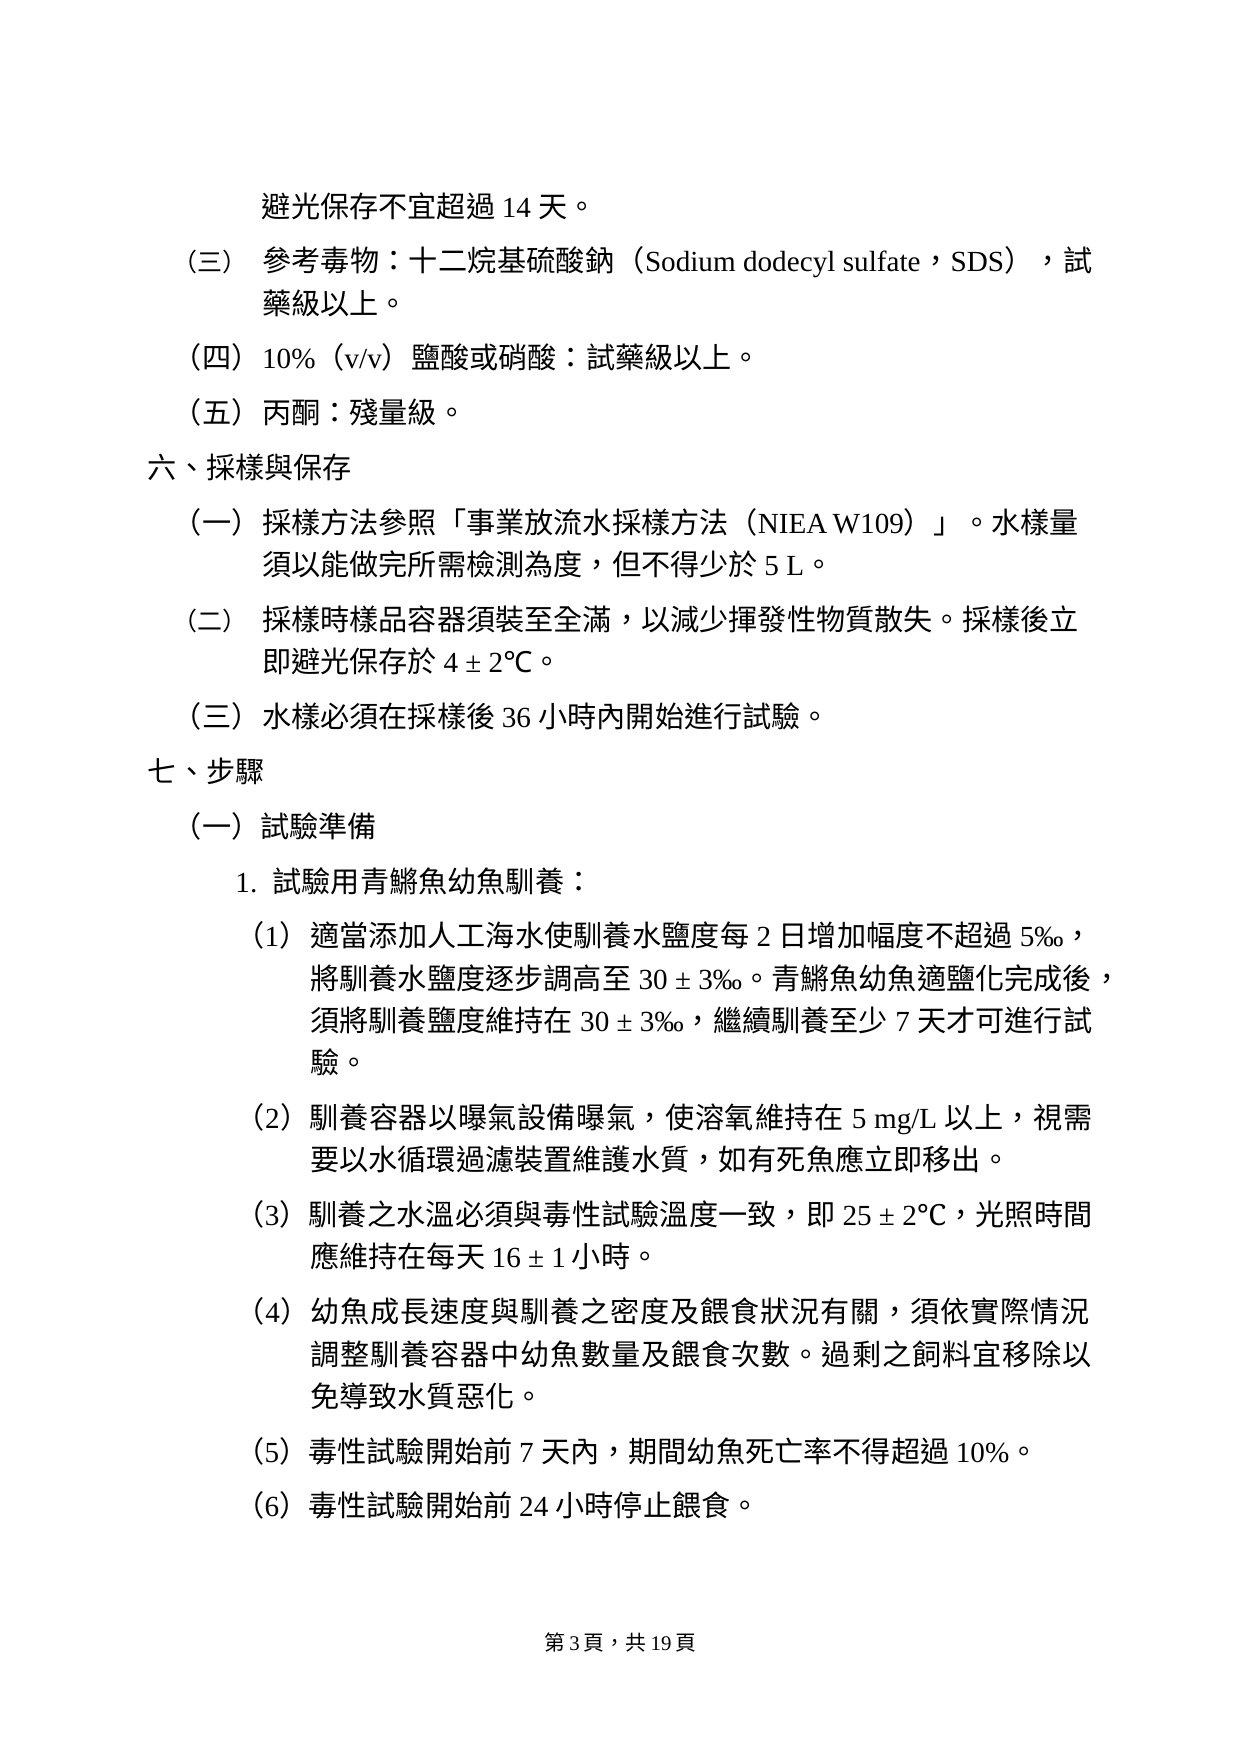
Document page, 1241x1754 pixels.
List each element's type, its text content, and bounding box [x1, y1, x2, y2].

subtitle 七、步驟 [148, 748, 1092, 791]
subtitle （4）幼魚成長速度與馴養之密度及餵食狀況有關，須依實際情況調整馴養容器中幼魚數量及餵食次數。過剩之飼料宜移除以免導致水質惡化。 [235, 1289, 1092, 1416]
list 避光保存不宜超過 14 天。 [172, 183, 1092, 226]
subtitle （2）馴養容器以曝氣設備曝氣，使溶氧維持在 5 mg/L 以上，視需要以水循環過濾裝置維護水質，如有死魚應立即移出。 [235, 1094, 1092, 1179]
list 參考毒物：十二烷基硫酸鈉（Sodium dodecyl sulfate，SDS），試藥級以上。 [173, 238, 1092, 323]
subtitle 適當添加人工海水使馴養水鹽度每 2 日增加幅度不超過 5‰，將馴養水鹽度逐步調高至 30 ± 3‰。青鱂魚幼魚適鹽化完成後，須將馴養鹽度維持在 30 ± 3‰，繼續馴養至少 7 天才可進行試驗。 [235, 913, 1092, 1082]
list 採樣方法參照「事業放流水採樣方法（NIEA W109）」。水樣量須以能做完所需檢測為度，但不得少於 5 L。 [173, 499, 1092, 584]
subtitle （6）毒性試驗開始前 24 小時停止餵食。 [235, 1483, 1092, 1525]
list 丙酮：殘量級。 [173, 390, 1092, 432]
subtitle （3）馴養之水溫必須與毒性試驗溫度一致，即 25 ± 2℃，光照時間應維持在每天 16 ± 1小時。 [235, 1192, 1092, 1276]
text （一）試驗準備 [173, 803, 1092, 846]
list 採樣時樣品容器須裝至全滿，以減少揮發性物質散失。採樣後立即避光保存於 4 ± 2℃。 [173, 597, 1092, 681]
list 10%（v/v）鹽酸或硝酸：試藥級以上。 [173, 335, 1092, 377]
list 水樣必須在採樣後 36 小時內開始進行試驗。 [173, 694, 1092, 736]
subtitle 1. 試驗用青鱂魚幼魚馴養： [235, 858, 1092, 900]
subtitle （5）毒性試驗開始前 7 天內，期間幼魚死亡率不得超過 10%。 [235, 1428, 1092, 1470]
subtitle 六、採樣與保存 [148, 445, 1092, 487]
